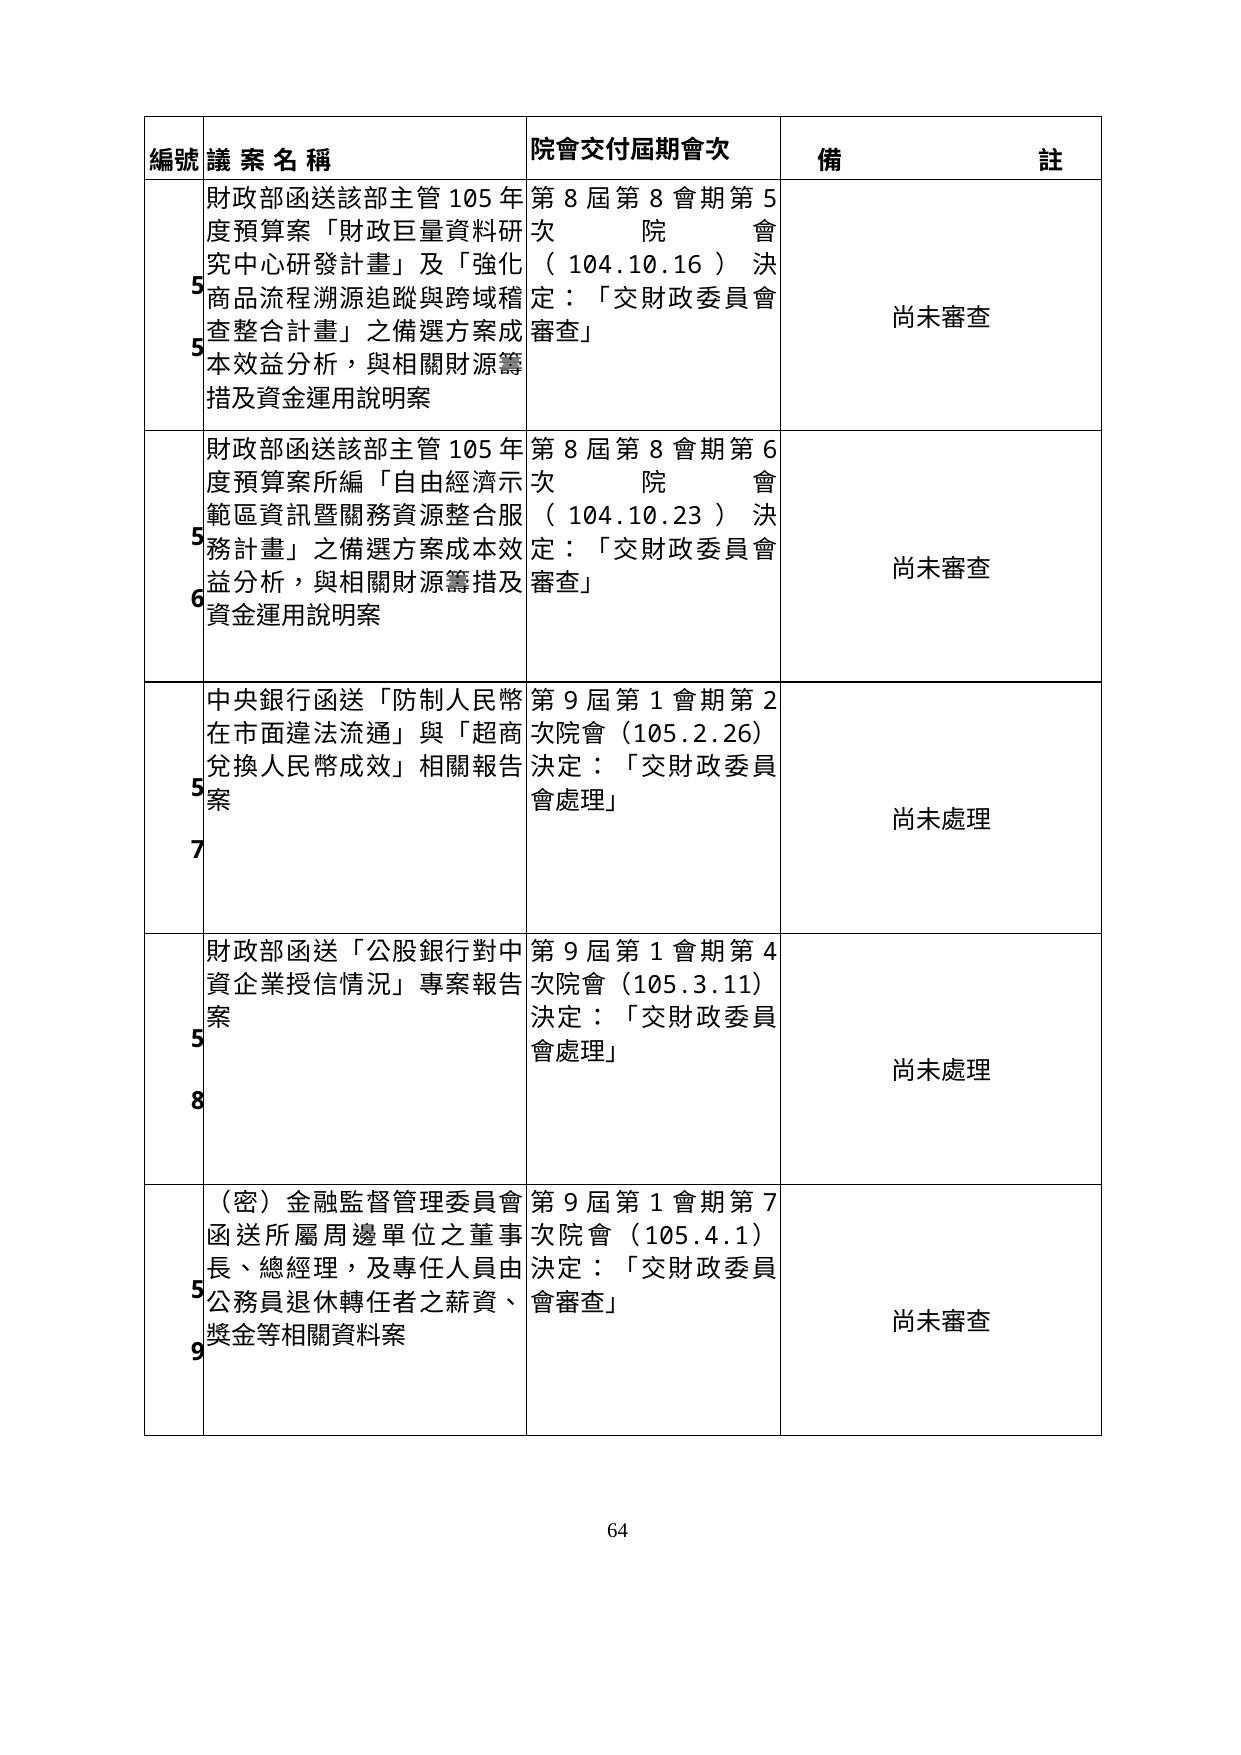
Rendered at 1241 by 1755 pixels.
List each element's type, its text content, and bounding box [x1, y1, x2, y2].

table_cell 尚未審查 [781, 1185, 1101, 1434]
table_cell 財政部函送該部主管105年度預算案所編「自由經濟示範區資訊暨關務資源整合服務計畫」之備選方案成本效益分析，與相關財源籌措及資金運用說明案 [204, 431, 526, 681]
table_header 議案名稱 [204, 117, 526, 179]
table_cell 財政部函送「公股銀行對中資企業授信情況」專案報告案 [204, 934, 526, 1183]
table_cell 尚未處理 [781, 934, 1101, 1183]
table_cell [145, 431, 203, 681]
table_header 備 註 [781, 117, 1101, 179]
table_cell [145, 934, 203, 1183]
table_cell 第9屆第1會期第7次院會（105.4.1）決定：「交財政委員會審查」 [527, 1185, 780, 1434]
table_cell [145, 180, 203, 430]
table_cell 尚未審查 [781, 180, 1101, 430]
table_cell 第9屆第1會期第4次院會（105.3.11）決定：「交財政委員會處理」 [527, 934, 780, 1183]
table_cell 中央銀行函送「防制人民幣在市面違法流通」與「超商兌換人民幣成效」相關報告案 [204, 683, 526, 932]
table_cell 第8屆第8會期第5次院會（104.10.16）決定：「交財政委員會審查」 [527, 180, 780, 430]
table_cell 尚未處理 [781, 683, 1101, 932]
table_cell 尚未審查 [781, 431, 1101, 681]
table_header 院會交付屆期會次 [527, 117, 780, 179]
table_cell [145, 1185, 203, 1434]
table_cell [145, 683, 203, 932]
table_header 編號 [145, 117, 203, 179]
table_cell 第9屆第1會期第2次院會（105.2.26）決定：「交財政委員會處理」 [527, 683, 780, 932]
table_cell 第8屆第8會期第6次院會（104.10.23）決定：「交財政委員會審查」 [527, 431, 780, 681]
table_cell 財政部函送該部主管105年度預算案「財政巨量資料研究中心研發計畫」及「強化商品流程溯源追蹤與跨域稽查整合計畫」之備選方案成本效益分析，與相關財源籌措及資金運用說明案 [204, 180, 526, 430]
table_cell （密）金融監督管理委員會函送所屬周邊單位之董事長、總經理，及專任人員由公務員退休轉任者之薪資、獎金等相關資料案 [204, 1185, 526, 1434]
